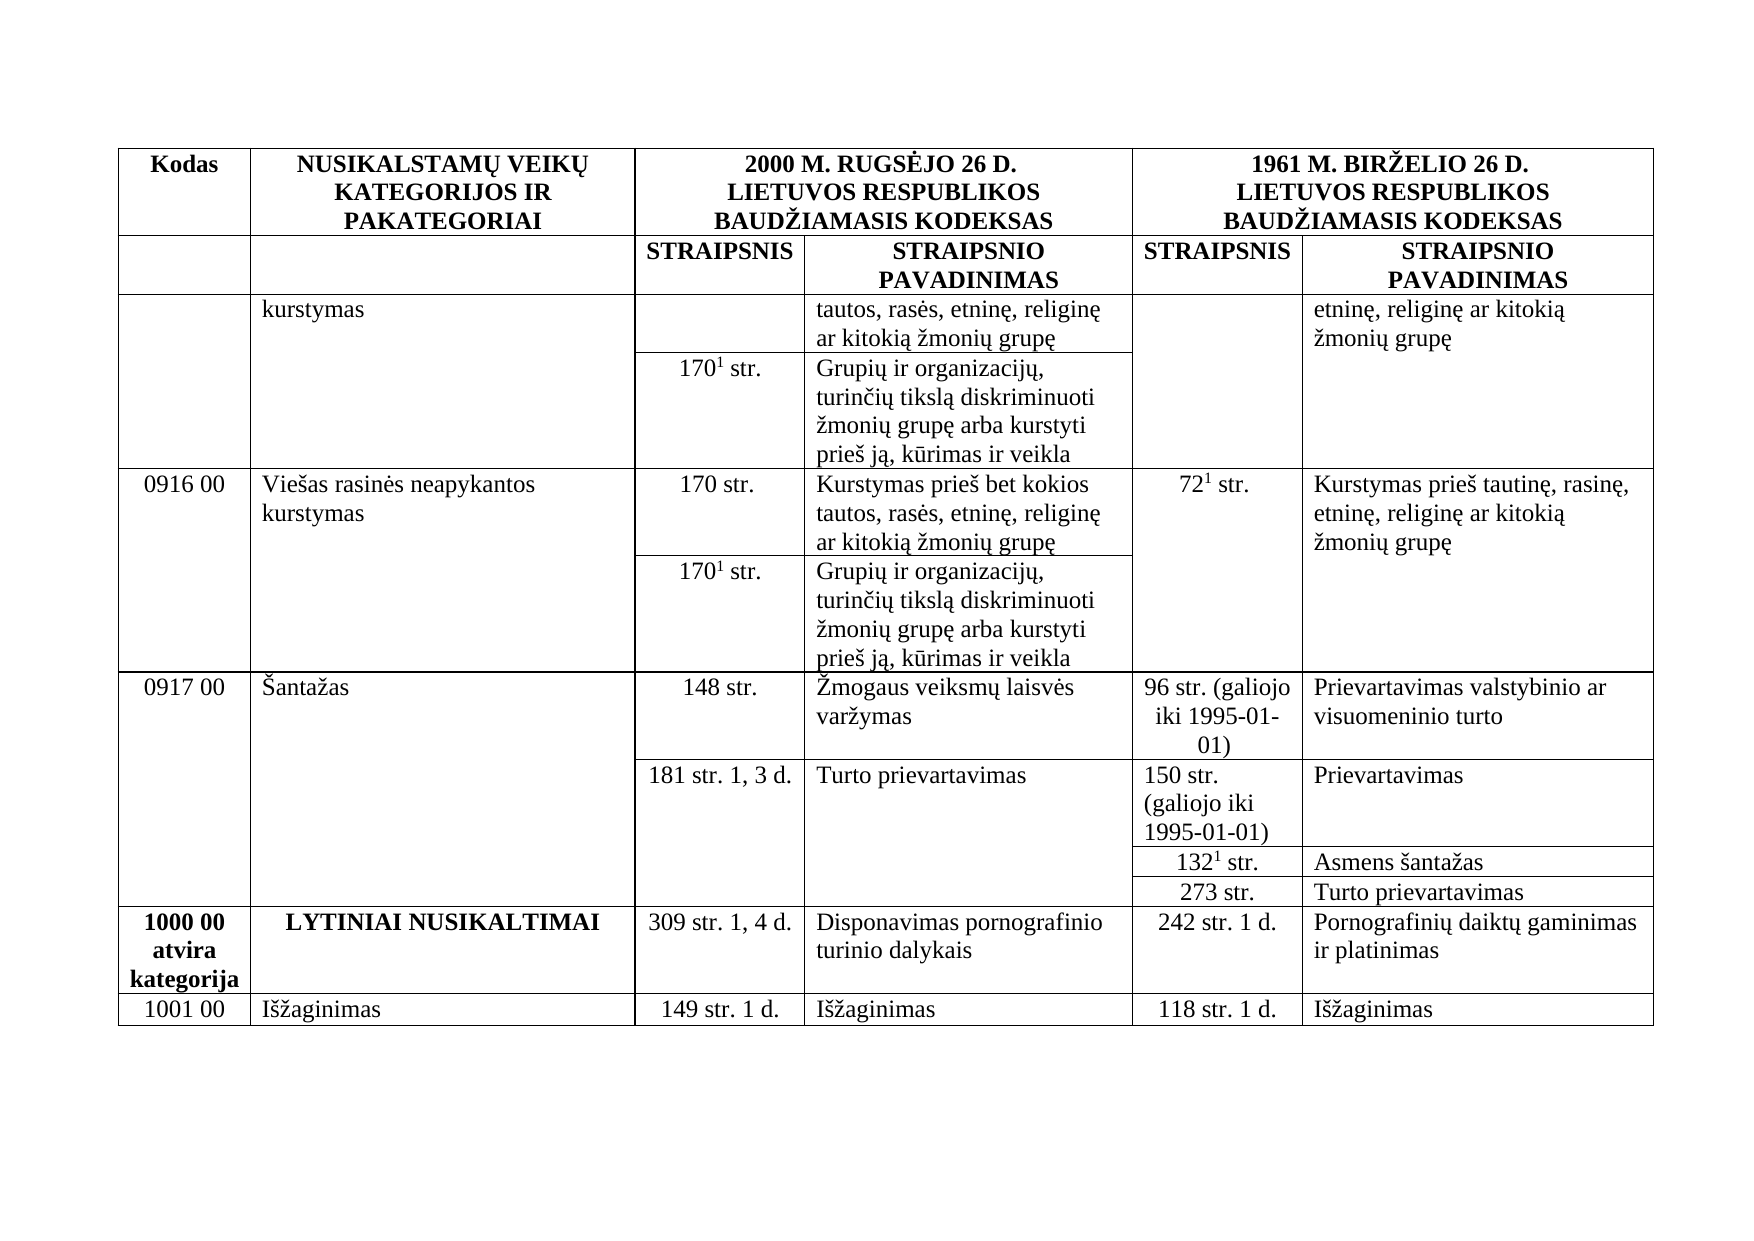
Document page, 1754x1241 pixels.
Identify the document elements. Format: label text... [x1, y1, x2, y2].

table_cell 148 str. [636, 673, 804, 759]
table_cell Kurstymas prieš tautinę, rasinę, etninę, religinę ar kitokią žmonių grupę [1303, 469, 1653, 671]
table_cell STRAIPSNIS [636, 236, 804, 293]
table_cell Viešas rasinės neapykantos kurstymas [251, 469, 634, 671]
table_cell Turto prievartavimas [805, 760, 1132, 906]
table_header 2000 M. RUGSĖJO 26 D. LIETUVOS RESPUBLIKOS BAUDŽIAMASIS KODEKSAS [636, 149, 1132, 235]
table_cell 0917 00 [119, 673, 250, 906]
table_cell [251, 236, 634, 293]
table_cell Grupių ir organizacijų, turinčių tikslą diskriminuoti žmonių grupę arba kurstyti prieš ją, kūrimas ir veikla [805, 353, 1132, 468]
table_cell Turto prievartavimas [1303, 877, 1653, 906]
table_cell Prievartavimas valstybinio ar visuomeninio turto [1303, 673, 1653, 759]
table_cell [636, 295, 804, 352]
table_cell Šantažas [251, 673, 634, 906]
table_cell STRAIPSNIO PAVADINIMAS [805, 236, 1132, 293]
table_cell [1133, 295, 1302, 468]
table_cell 118 str. 1 d. [1133, 994, 1302, 1024]
table_cell [119, 236, 250, 293]
table_cell [119, 295, 250, 468]
table_cell STRAIPSNIS [1133, 236, 1302, 293]
table_cell tautos, rasės, etninę, religinę ar kitokią žmonių grupę [805, 295, 1132, 352]
table_cell 96 str. (galiojo iki 1995-01-01) [1133, 673, 1302, 759]
table_cell 181 str. 1, 3 d. [636, 760, 804, 906]
table_cell Pornografinių daiktų gaminimas ir platinimas [1303, 907, 1653, 993]
table_cell 309 str. 1, 4 d. [636, 907, 804, 993]
table_cell 149 str. 1 d. [636, 994, 804, 1024]
table_cell Disponavimas pornografinio turinio dalykais [805, 907, 1132, 993]
table_cell 1000 00 atvira kategorija [119, 907, 250, 993]
table_header Kodas [119, 149, 250, 235]
table_cell Prievartavimas [1303, 760, 1653, 846]
table_cell etninę, religinę ar kitokią žmonių grupę [1303, 295, 1653, 468]
table_cell 1701 str. [636, 556, 804, 671]
table_cell 1701 str. [636, 353, 804, 468]
table_cell Išžaginimas [251, 994, 634, 1024]
table_cell Žmogaus veiksmų laisvės varžymas [805, 673, 1132, 759]
table_cell 1001 00 [119, 994, 250, 1024]
table_cell 0916 00 [119, 469, 250, 671]
table_cell STRAIPSNIO PAVADINIMAS [1303, 236, 1653, 293]
table_cell Kurstymas prieš bet kokios tautos, rasės, etninę, religinę ar kitokią žmonių grupę [805, 469, 1132, 555]
table_cell Asmens šantažas [1303, 847, 1653, 876]
table_cell 242 str. 1 d. [1133, 907, 1302, 993]
table_cell 170 str. [636, 469, 804, 555]
table_cell kurstymas [251, 295, 634, 468]
table_cell 1321 str. [1133, 847, 1302, 876]
table_cell 150 str. (galiojo iki 1995-01-01) [1133, 760, 1302, 846]
table_header NUSIKALSTAMŲ VEIKŲ KATEGORIJOS IR PAKATEGORIAI [251, 149, 634, 235]
table_cell Lytiniai NUSIKALTIMAI [251, 907, 634, 993]
table_cell Grupių ir organizacijų, turinčių tikslą diskriminuoti žmonių grupę arba kurstyti prieš ją, kūrimas ir veikla [805, 556, 1132, 671]
table_cell 273 str. [1133, 877, 1302, 906]
table_cell Išžaginimas [1303, 994, 1653, 1024]
table_cell 721 str. [1133, 469, 1302, 671]
table_cell Išžaginimas [805, 994, 1132, 1024]
table_header 1961 M. BIRŽELIO 26 D. LIETUVOS RESPUBLIKOS BAUDŽIAMASIS KODEKSAS [1133, 149, 1653, 235]
